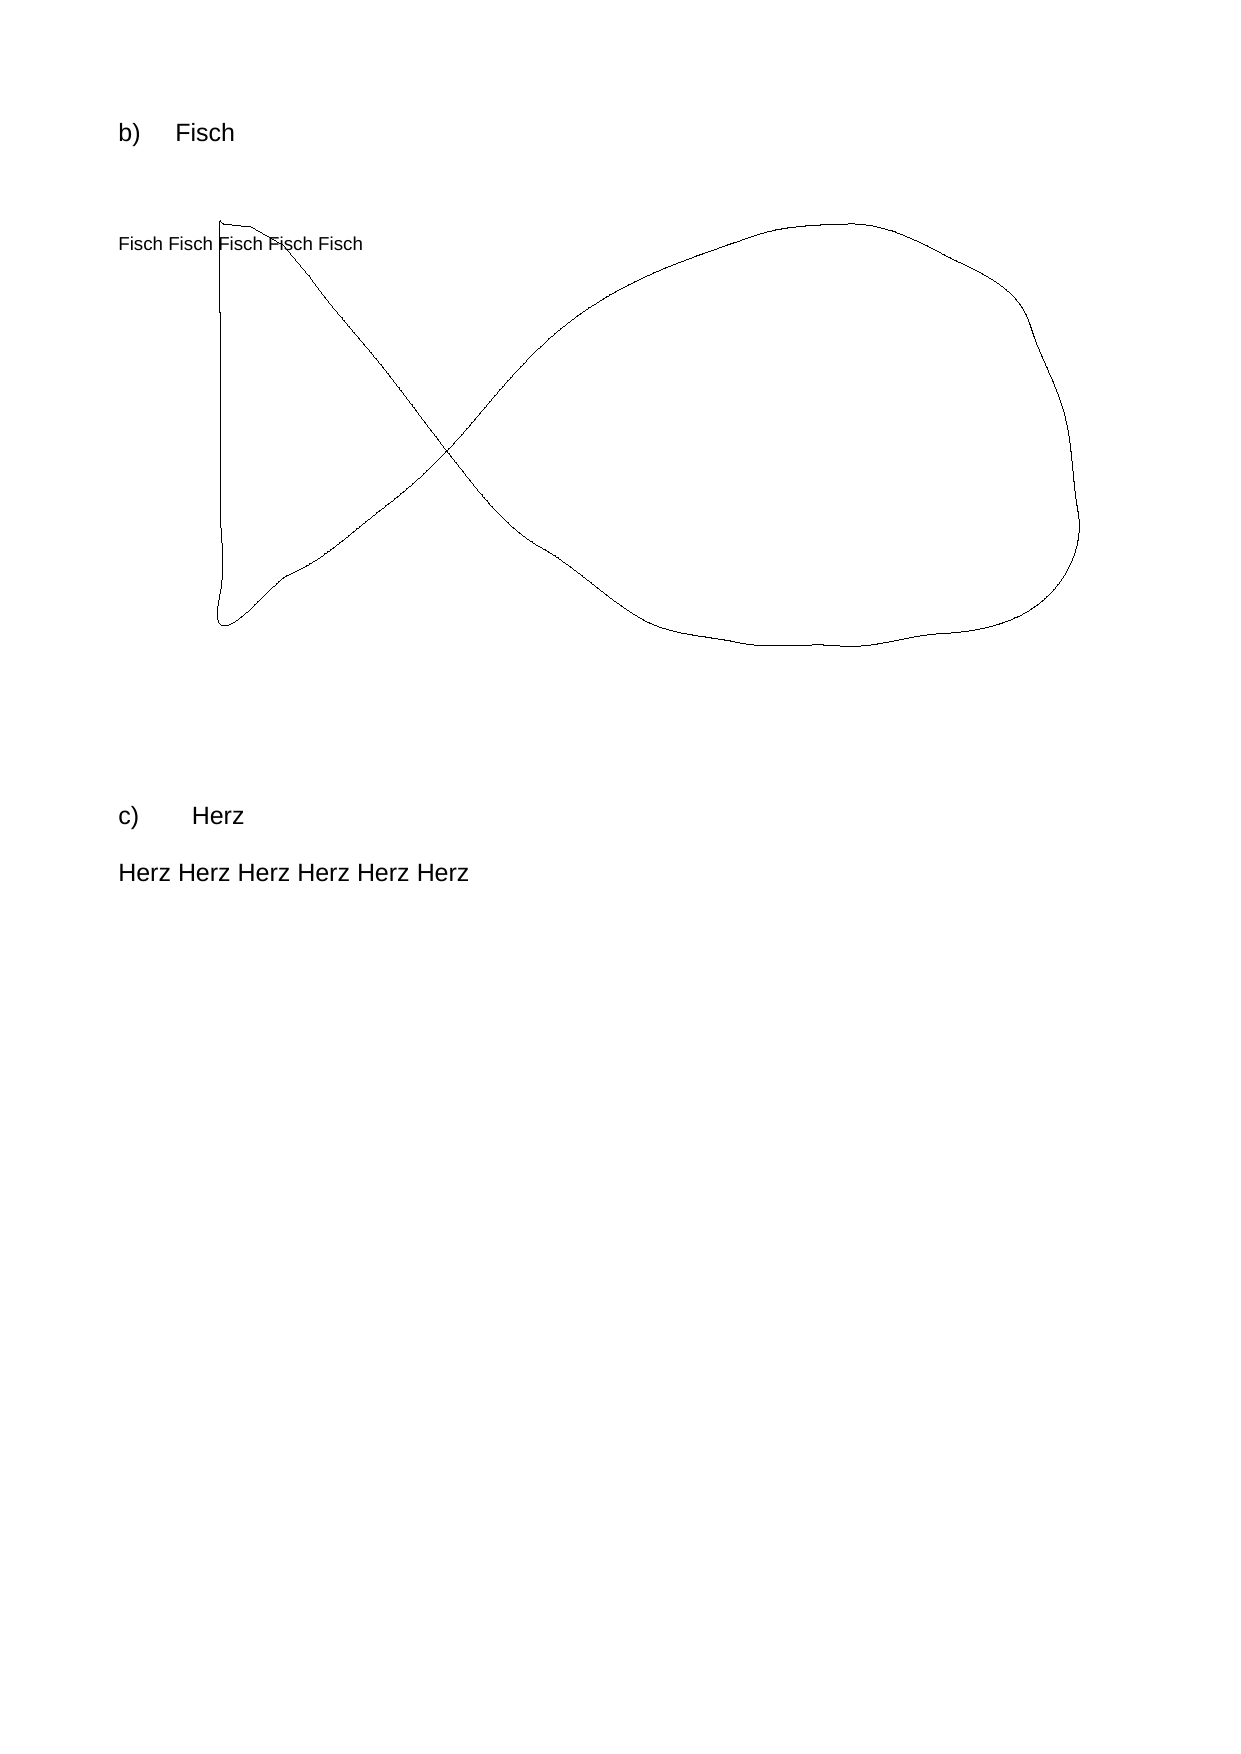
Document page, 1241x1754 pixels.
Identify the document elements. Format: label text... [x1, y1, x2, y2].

text Herz Herz Herz Herz Herz Herz [118, 858, 1122, 887]
text Fisch Fisch [118, 233, 219, 255]
text c) Herz [118, 801, 1122, 830]
text b) Fisch [118, 118, 1122, 147]
text Fisch Fisch Fisch [220, 233, 1122, 255]
